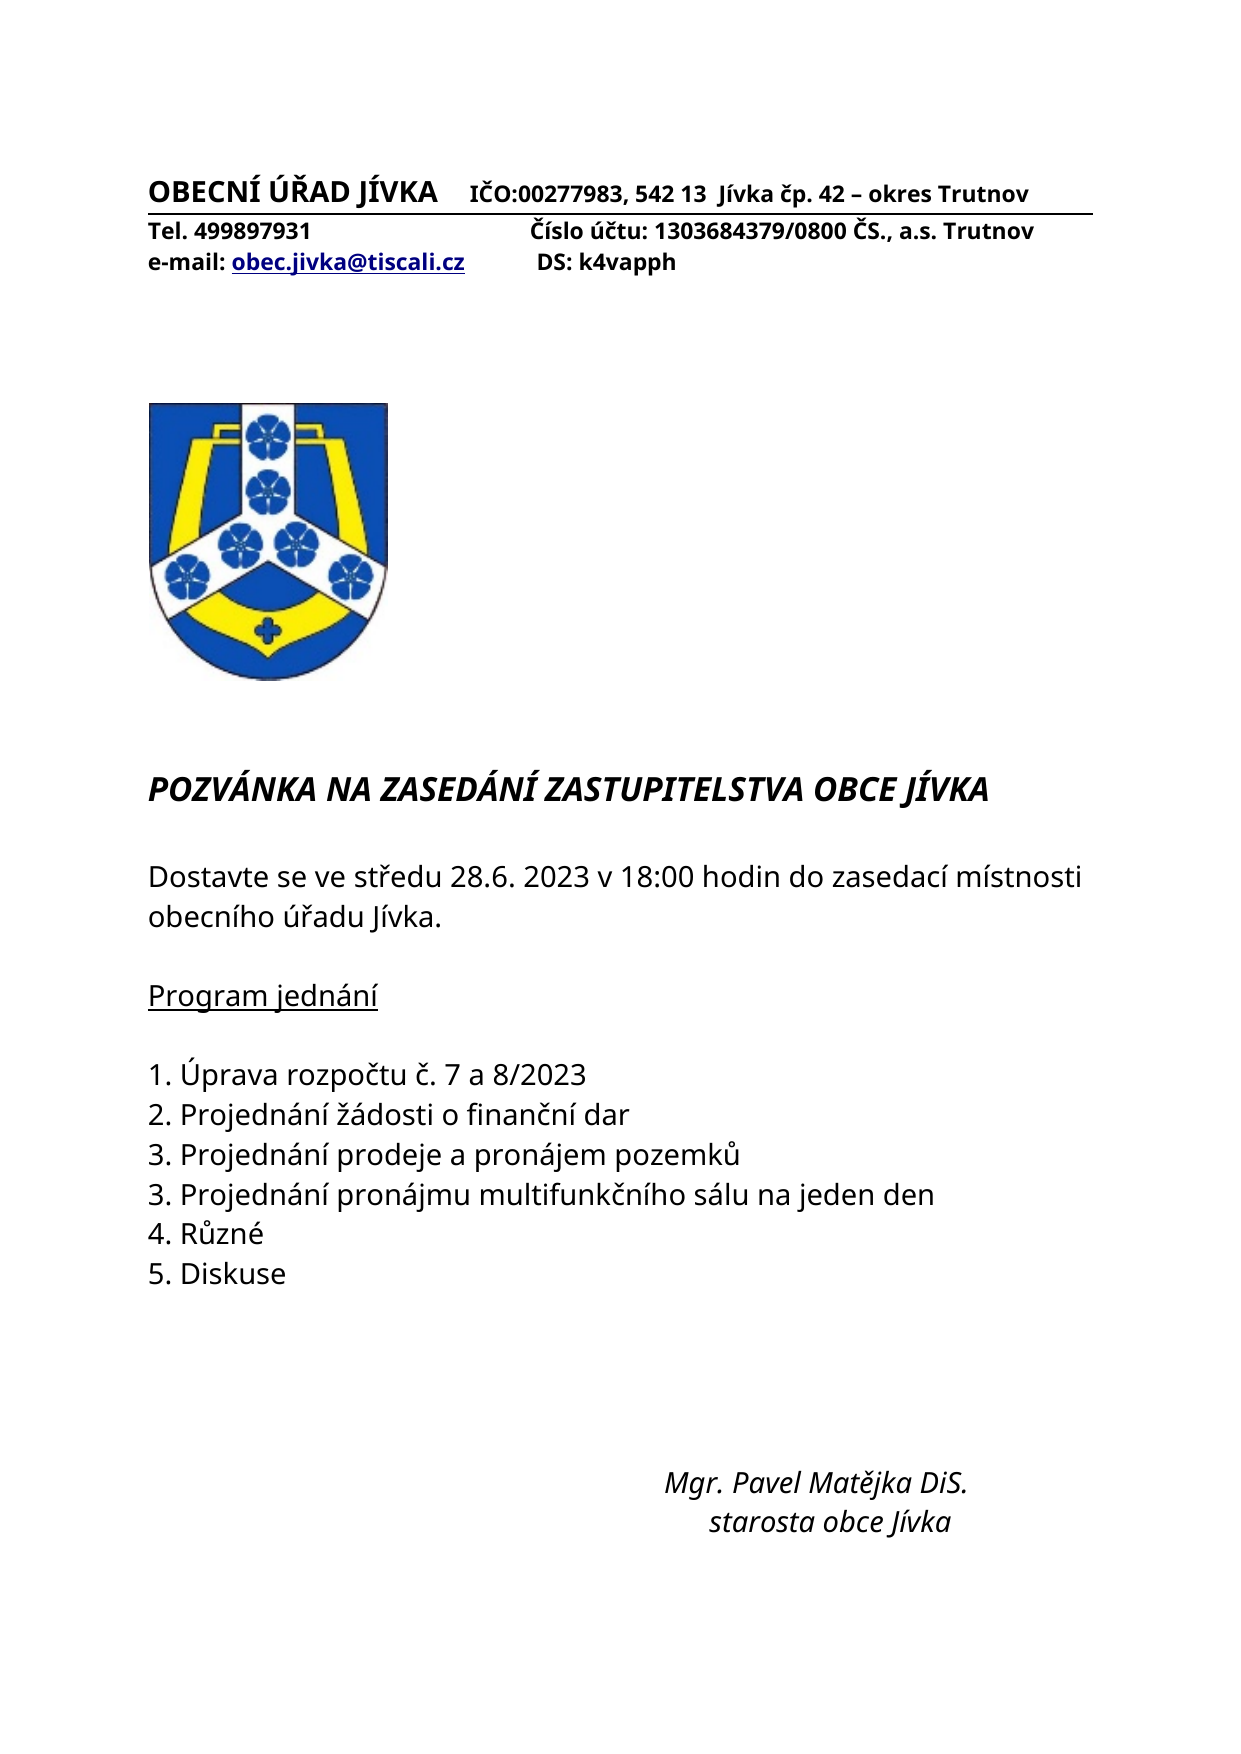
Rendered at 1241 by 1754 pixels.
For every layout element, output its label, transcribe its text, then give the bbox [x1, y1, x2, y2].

subtitle OBECNÍ ÚŘAD JÍVKA IČO:00277983, 542 13 Jívka čp. 42 – okres Trutnov [148, 172, 1093, 213]
text 3. Projednání prodeje a pronájem pozemků [148, 1134, 1093, 1174]
text 4. Různé [148, 1213, 1093, 1253]
text 3. Projednání pronájmu multifunkčního sálu na jeden den [148, 1174, 1093, 1213]
text Tel. 499897931 Číslo účtu: 1303684379/0800 ČS., a.s. Trutnov [148, 215, 1093, 246]
text 5. Diskuse [148, 1253, 1093, 1293]
text POZVÁNKA NA ZASEDÁNÍ ZASTUPITELSTVA OBCE JÍVKA [148, 765, 1093, 811]
text 2. Projednání žádosti o finanční dar [148, 1094, 1093, 1134]
text 1. Úprava rozpočtu č. 7 a 8/2023 [148, 1055, 1093, 1094]
text Mgr. Pavel Matějka DiS. [148, 1462, 1093, 1502]
text Dostavte se ve středu 28.6. 2023 v 18:00 hodin do zasedací místnosti obecního úřadu Jívka. [148, 856, 1093, 936]
text Program jednání [148, 975, 1093, 1015]
text starosta obce Jívka [148, 1502, 1093, 1541]
picture [148, 403, 388, 681]
text e-mail: obec.jivka@tiscali.cz DS: k4vapph [148, 246, 1093, 277]
